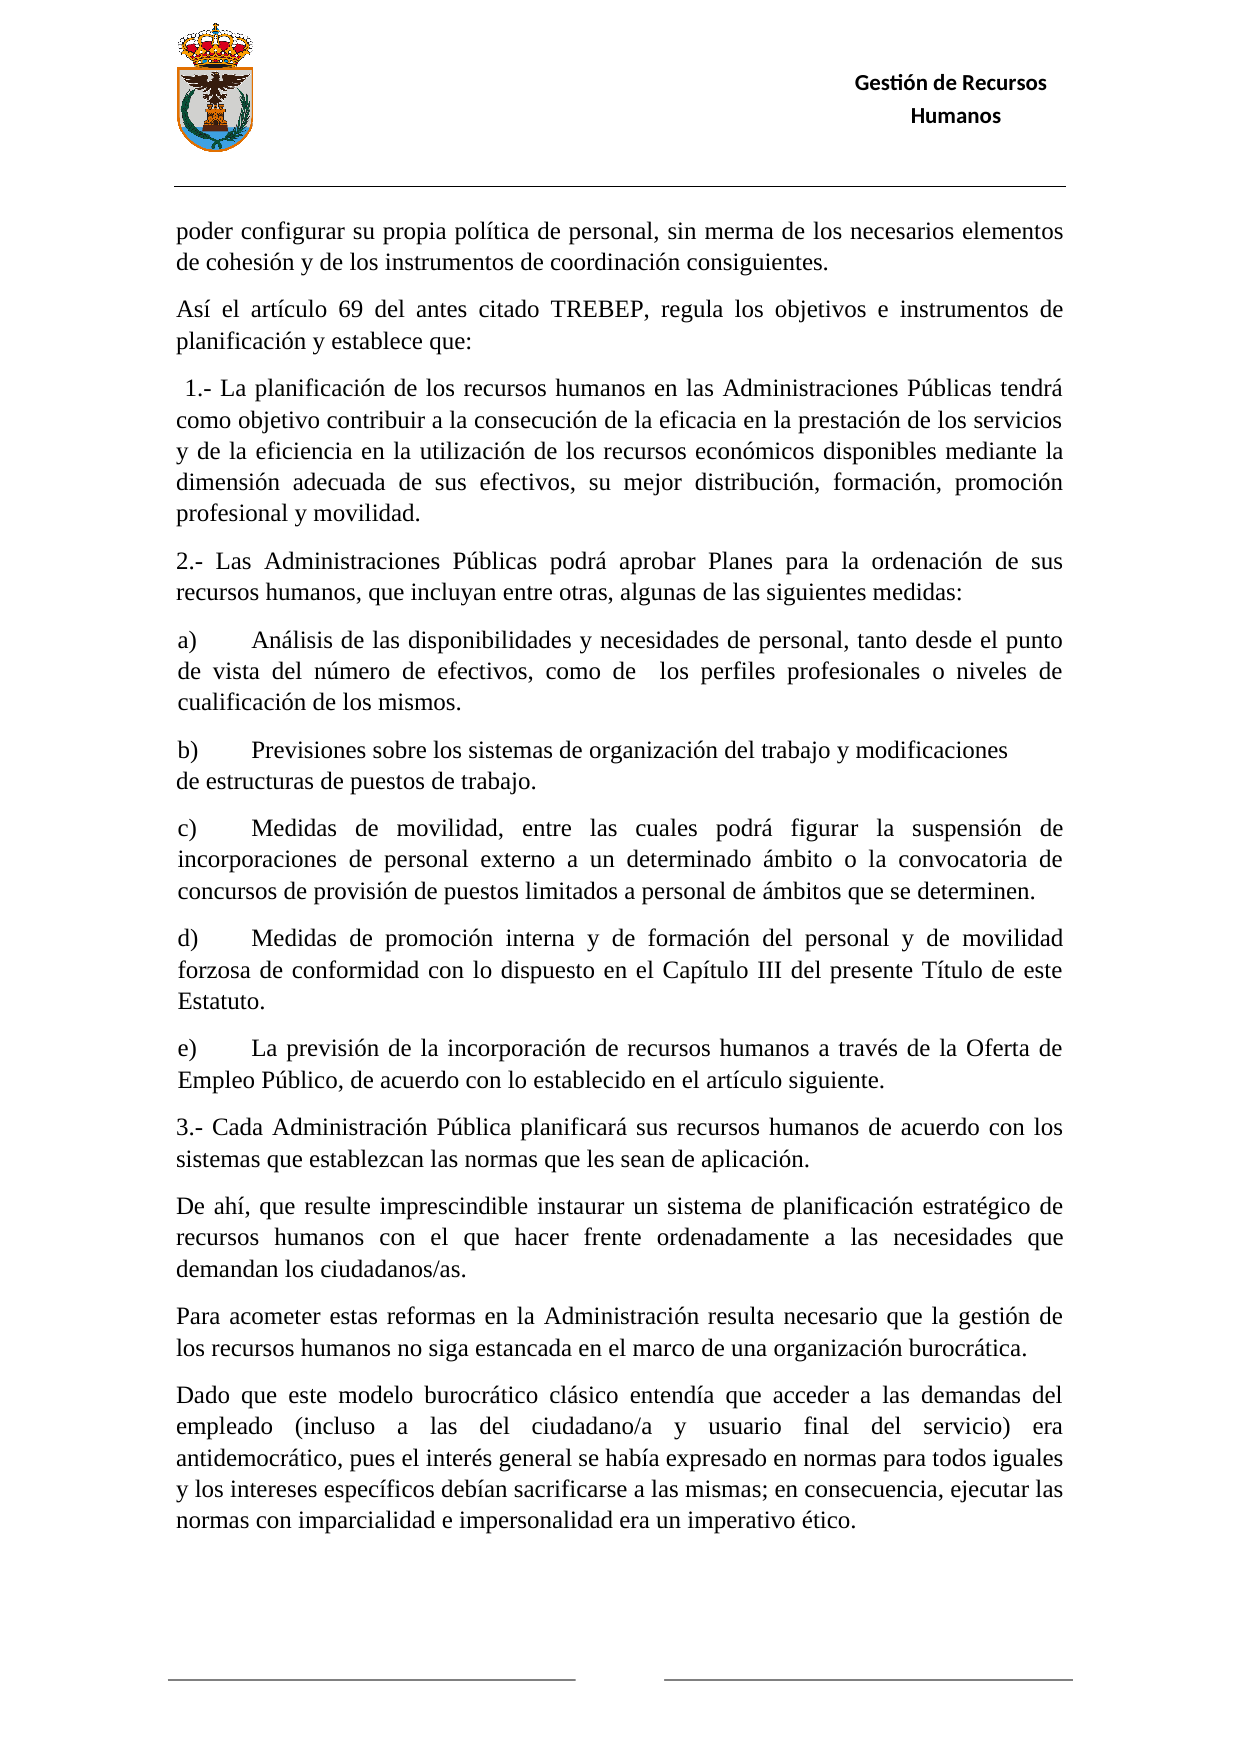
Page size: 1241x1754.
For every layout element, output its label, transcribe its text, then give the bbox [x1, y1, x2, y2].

text Para acometer estas reformas en la Administración resulta necesario que la gestión de los recursos humanos no siga estancada en el marco de una organización burocrática. [176, 1301, 1064, 1361]
list Previsiones sobre los sistemas de organización del trabajo y modificaciones [177, 735, 1064, 764]
list La previsión de la incorporación de recursos humanos a través de la Oferta de Empleo Público, de acuerdo con lo establecido en el artículo siguiente. [177, 1033, 1064, 1093]
text Dado que este modelo burocrático clásico entendía que acceder a las demandas del empleado (incluso a las del ciudadano/a y usuario final del servicio) era antidemocrático, pues el interés general se había expresado en normas para todos iguales y los intereses específicos debían sacrificarse a las mismas; en consecuencia, ejecutar las normas con imparcialidad e impersonalidad era un imperativo ético. [176, 1380, 1064, 1534]
text 3.- Cada Administración Pública planificará sus recursos humanos de acuerdo con los sistemas que establezcan las normas que les sean de aplicación. [176, 1112, 1064, 1172]
text poder configurar su propia política de personal, sin merma de los necesarios elementos de cohesión y de los instrumentos de coordinación consiguientes. [176, 216, 1064, 276]
list Medidas de movilidad, entre las cuales podrá figurar la suspensión de incorporaciones de personal externo a un determinado ámbito o la convocatoria de concursos de provisión de puestos limitados a personal de ámbitos que se determinen. [177, 813, 1064, 904]
text De ahí, que resulte imprescindible instaurar un sistema de planificación estratégico de recursos humanos con el que hacer frente ordenadamente a las necesidades que demandan los ciudadanos/as. [176, 1191, 1064, 1282]
list Medidas de promoción interna y de formación del personal y de movilidad forzosa de conformidad con lo dispuesto en el Capítulo III del presente Título de este Estatuto. [177, 923, 1064, 1015]
text de estructuras de puestos de trabajo. [176, 766, 1064, 794]
list Análisis de las disponibilidades y necesidades de personal, tanto desde el punto de vista del número de efectivos, como de los perfiles profesionales o niveles de cualificación de los mismos. [177, 625, 1064, 716]
text 2.- Las Administraciones Públicas podrá aprobar Planes para la ordenación de sus recursos humanos, que incluyan entre otras, algunas de las siguientes medidas: [176, 546, 1064, 606]
text 1.- La planificación de los recursos humanos en las Administraciones Públicas tendrá como objetivo contribuir a la consecución de la eficacia en la prestación de los servicios y de la eficiencia en la utilización de los recursos económicos disponibles mediante la dimensión adecuada de sus efectivos, su mejor distribución, formación, promoción profesional y movilidad. [176, 373, 1064, 527]
text Así el artículo 69 del antes citado TREBEP, regula los objetivos e instrumentos de planificación y establece que: [176, 294, 1064, 354]
